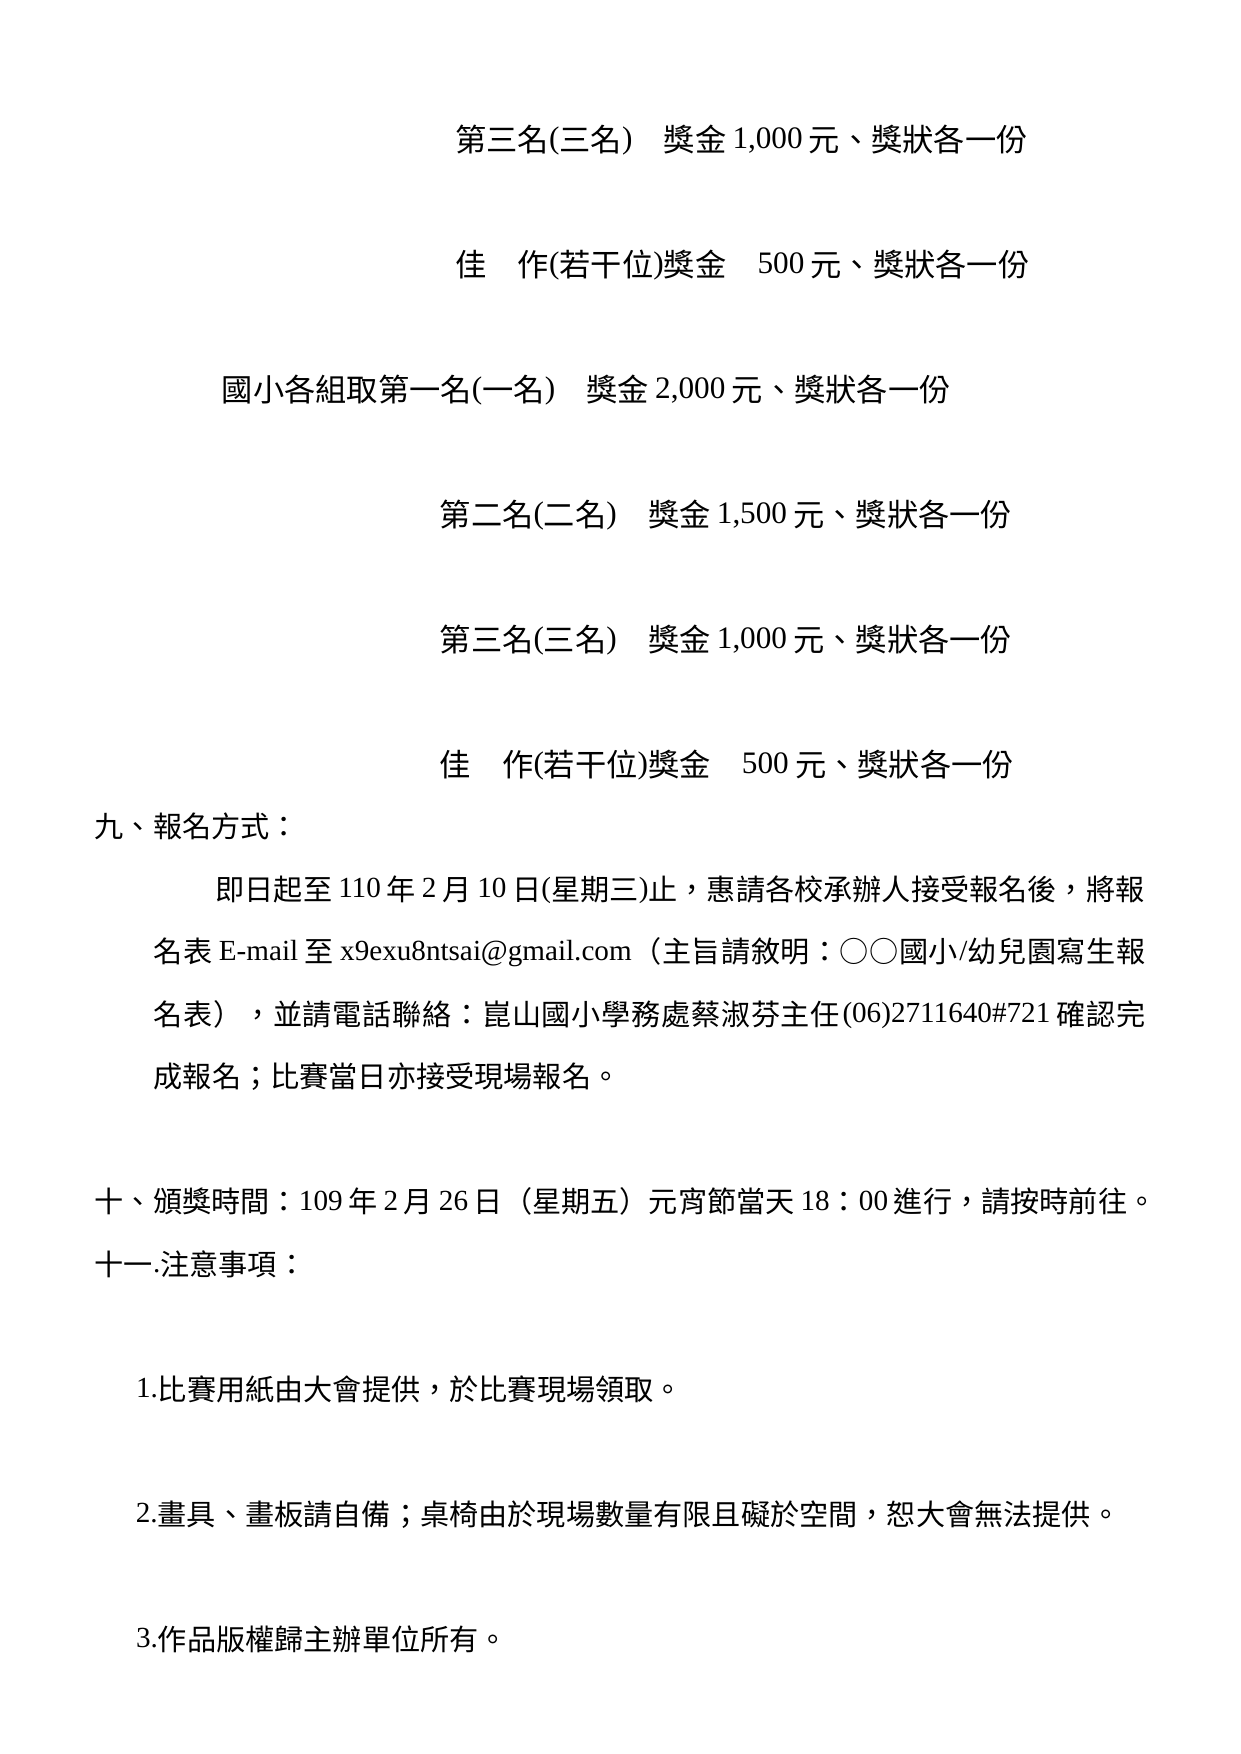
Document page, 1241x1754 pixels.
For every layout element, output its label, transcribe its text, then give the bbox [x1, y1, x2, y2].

text 第二名(二名) 獎金1,500元、獎狀各一份 [314, 471, 1146, 533]
text 2.畫具、畫板請自備；桌椅由於現場數量有限且礙於空間，恕大會無法提供。 [136, 1471, 1146, 1533]
text 國小各組取第一名(一名) 獎金2,000元、獎狀各一份 [136, 346, 1146, 408]
text 3.作品版權歸主辦單位所有。 [136, 1596, 1146, 1658]
text 九、報名方式： [94, 783, 1146, 846]
text 1.比賽用紙由大會提供，於比賽現場領取。 [136, 1346, 1146, 1408]
text 十、頒獎時間：109年2月26日（星期五）元宵節當天18：00進行，請按時前往。 [94, 1158, 1146, 1221]
text 佳 作(若干位)獎金 500元、獎狀各一份 [314, 221, 1146, 283]
text 第三名(三名) 獎金1,000元、獎狀各一份 [314, 596, 1146, 658]
text 十一.注意事項： [94, 1221, 1146, 1283]
text 佳 作(若干位)獎金 500元、獎狀各一份 [314, 721, 1146, 783]
text 第三名(三名) 獎金1,000元、獎狀各一份 [314, 96, 1146, 158]
text 即日起至110年2月10日(星期三)止，惠請各校承辦人接受報名後，將報名表E-mail至x9exu8ntsai@gmail.com（主旨請敘明：○○國小/幼兒園寫生報名表），並請電話聯絡：崑山國小學務處蔡淑芬主任(06)2711640#721確認完成報名；比賽當日亦接受現場報名。 [153, 846, 1146, 1096]
